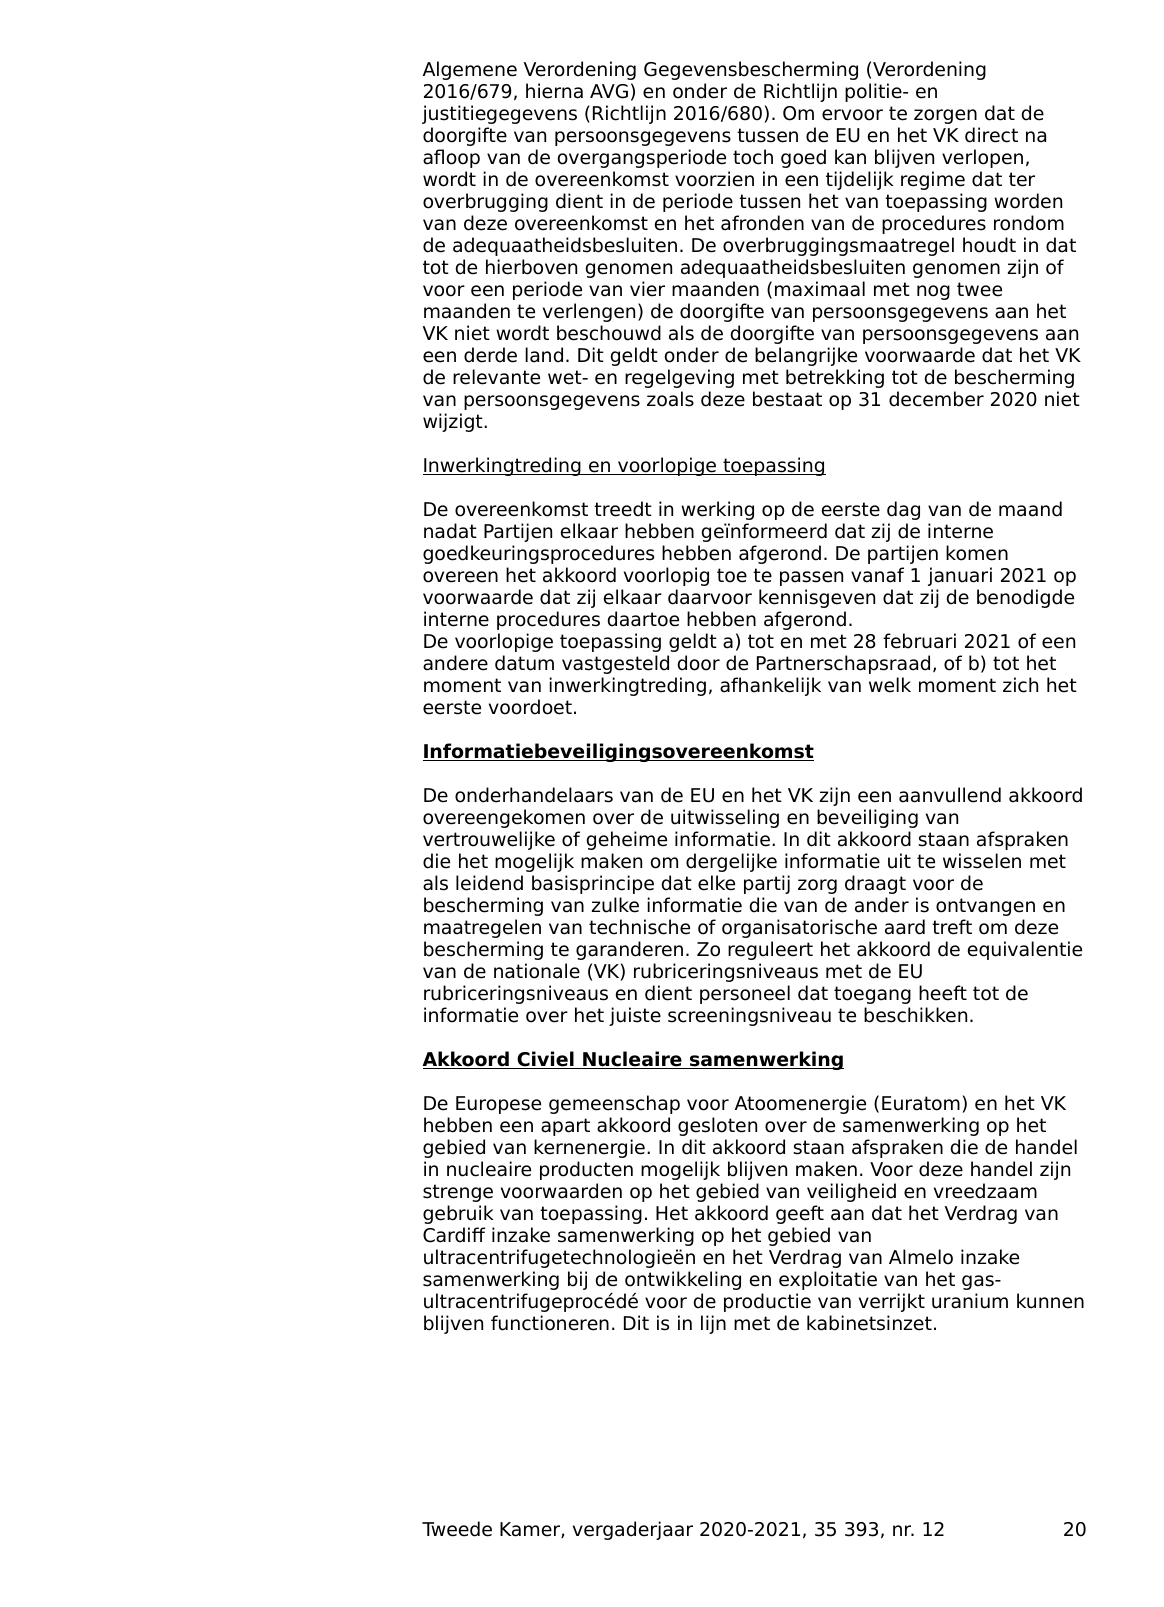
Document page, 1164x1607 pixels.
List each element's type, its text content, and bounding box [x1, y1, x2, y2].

text Algemene Verordening Gegevensbescherming (Verordening 2016/679, hierna AVG) en onder de Richtlijn politie- en justitiegegevens (Richtlijn 2016/680). Om ervoor te zorgen dat de doorgifte van persoonsgegevens tussen de EU en het VK direct na afloop van de overgangsperiode toch goed kan blijven verlopen, wordt in de overeenkomst voorzien in een tijdelijk regime dat ter overbrugging dient in de periode tussen het van toepassing worden van deze overeenkomst en het afronden van de procedures rondom de adequaatheidsbesluiten. De overbruggingsmaatregel houdt in dat tot de hierboven genomen adequaatheidsbesluiten genomen zijn of voor een periode van vier maanden (maximaal met nog twee maanden te verlengen) de doorgifte van persoonsgegevens aan het VK niet wordt beschouwd als de doorgifte van persoonsgegevens aan een derde land. Dit geldt onder de belangrijke voorwaarde dat het VK de relevante wet- en regelgeving met betrekking tot de bescherming van persoonsgegevens zoals deze bestaat op 31 december 2020 niet wijzigt. [422, 59, 1087, 433]
subtitle Inwerkingtreding en voorlopige toepassing [422, 455, 1087, 477]
text De voorlopige toepassing geldt a) tot en met 28 februari 2021 of een andere datum vastgesteld door de Partnerschapsraad, of b) tot het moment van inwerkingtreding, afhankelijk van welk moment zich het eerste voordoet. [422, 631, 1087, 719]
subtitle Akkoord Civiel Nucleaire samenwerking [422, 1049, 1087, 1071]
text De overeenkomst treedt in werking op de eerste dag van de maand nadat Partijen elkaar hebben geïnformeerd dat zij de interne goedkeuringsprocedures hebben afgerond. De partijen komen overeen het akkoord voorlopig toe te passen vanaf 1 januari 2021 op voorwaarde dat zij elkaar daarvoor kennisgeven dat zij de benodigde interne procedures daartoe hebben afgerond. [422, 499, 1087, 631]
subtitle Informatiebeveiligingsovereenkomst [422, 741, 1087, 763]
text De onderhandelaars van de EU en het VK zijn een aanvullend akkoord overeengekomen over de uitwisseling en beveiliging van vertrouwelijke of geheime informatie. In dit akkoord staan afspraken die het mogelijk maken om dergelijke informatie uit te wisselen met als leidend basisprincipe dat elke partij zorg draagt voor de bescherming van zulke informatie die van de ander is ontvangen en maatregelen van technische of organisatorische aard treft om deze bescherming te garanderen. Zo reguleert het akkoord de equivalentie van de nationale (VK) rubriceringsniveaus met de EU rubriceringsniveaus en dient personeel dat toegang heeft tot de informatie over het juiste screeningsniveau te beschikken. [422, 785, 1087, 1027]
text De Europese gemeenschap voor Atoomenergie (Euratom) en het VK hebben een apart akkoord gesloten over de samenwerking op het gebied van kernenergie. In dit akkoord staan afspraken die de handel in nucleaire producten mogelijk blijven maken. Voor deze handel zijn strenge voorwaarden op het gebied van veiligheid en vreedzaam gebruik van toepassing. Het akkoord geeft aan dat het Verdrag van Cardiff inzake samenwerking op het gebied van ultracentrifugetechnologieën en het Verdrag van Almelo inzake samenwerking bij de ontwikkeling en exploitatie van het gas-ultracentrifugeprocédé voor de productie van verrijkt uranium kunnen blijven functioneren. Dit is in lijn met de kabinetsinzet. [422, 1093, 1087, 1335]
